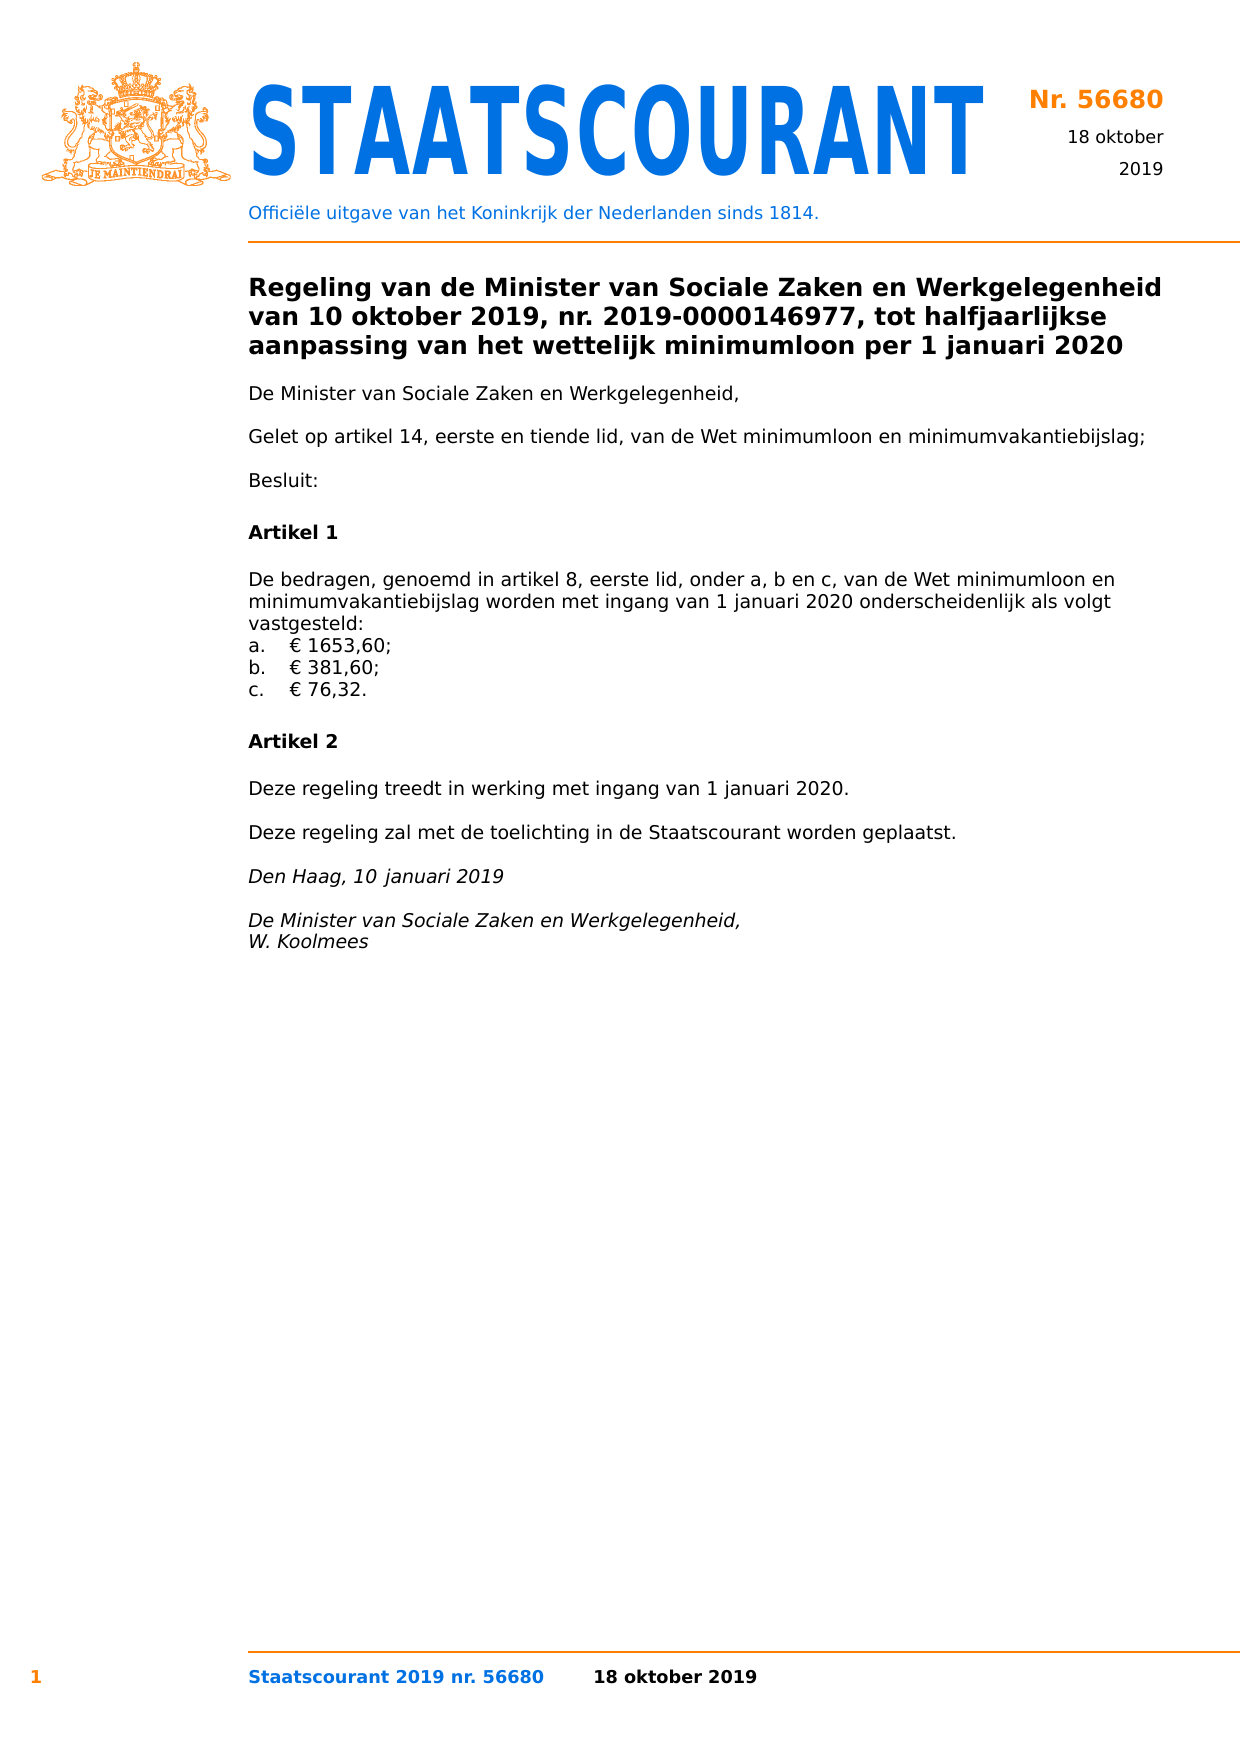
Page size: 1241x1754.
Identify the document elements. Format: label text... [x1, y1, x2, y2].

picture [41, 62, 231, 186]
subtitle Artikel 2 [248, 731, 1163, 753]
table_header STAATSCOURANT [248, 62, 998, 203]
text Deze regeling zal met de toelichting in de Staatscourant worden geplaatst. [248, 822, 1163, 844]
text Den Haag, 10 januari 2019 [248, 866, 1163, 888]
text De Minister van Sociale Zaken en Werkgelegenheid, W. Koolmees [248, 909, 1163, 953]
text De Minister van Sociale Zaken en Werkgelegenheid, [248, 382, 1163, 404]
table_header Nr. 56680 [998, 62, 1240, 121]
text Gelet op artikel 14, eerste en tiende lid, van de Wet minimumloon en minimumvakantiebijslag; [248, 426, 1163, 448]
text De bedragen, genoemd in artikel 8, eerste lid, onder a, b en c, van de Wet minimumloon en minimumvakantiebijslag worden met ingang van 1 januari 2020 onderscheidenlijk als volgt vastgesteld: [248, 569, 1163, 635]
subtitle Regeling van de Minister van Sociale Zaken en Werkgelegenheid van 10 oktober 2019, nr. 2019-0000146977, tot halfjaarlijkse aanpassing van het wettelijk minimumloon per 1 januari 2020 [248, 273, 1163, 361]
subtitle Artikel 1 [248, 522, 1163, 544]
text Deze regeling treedt in werking met ingang van 1 januari 2020. [248, 778, 1163, 800]
text c. € 76,32. [248, 679, 1163, 701]
table_cell Officiële uitgave van het Koninkrijk der Nederlanden sinds 1814. [248, 203, 1240, 241]
table_cell 18 oktober [998, 121, 1240, 153]
table_header [25, 62, 248, 241]
text a. € 1653,60; [248, 635, 1163, 657]
text b. € 381,60; [248, 657, 1163, 679]
table_cell 2019 [998, 153, 1240, 203]
text Besluit: [248, 470, 1163, 492]
